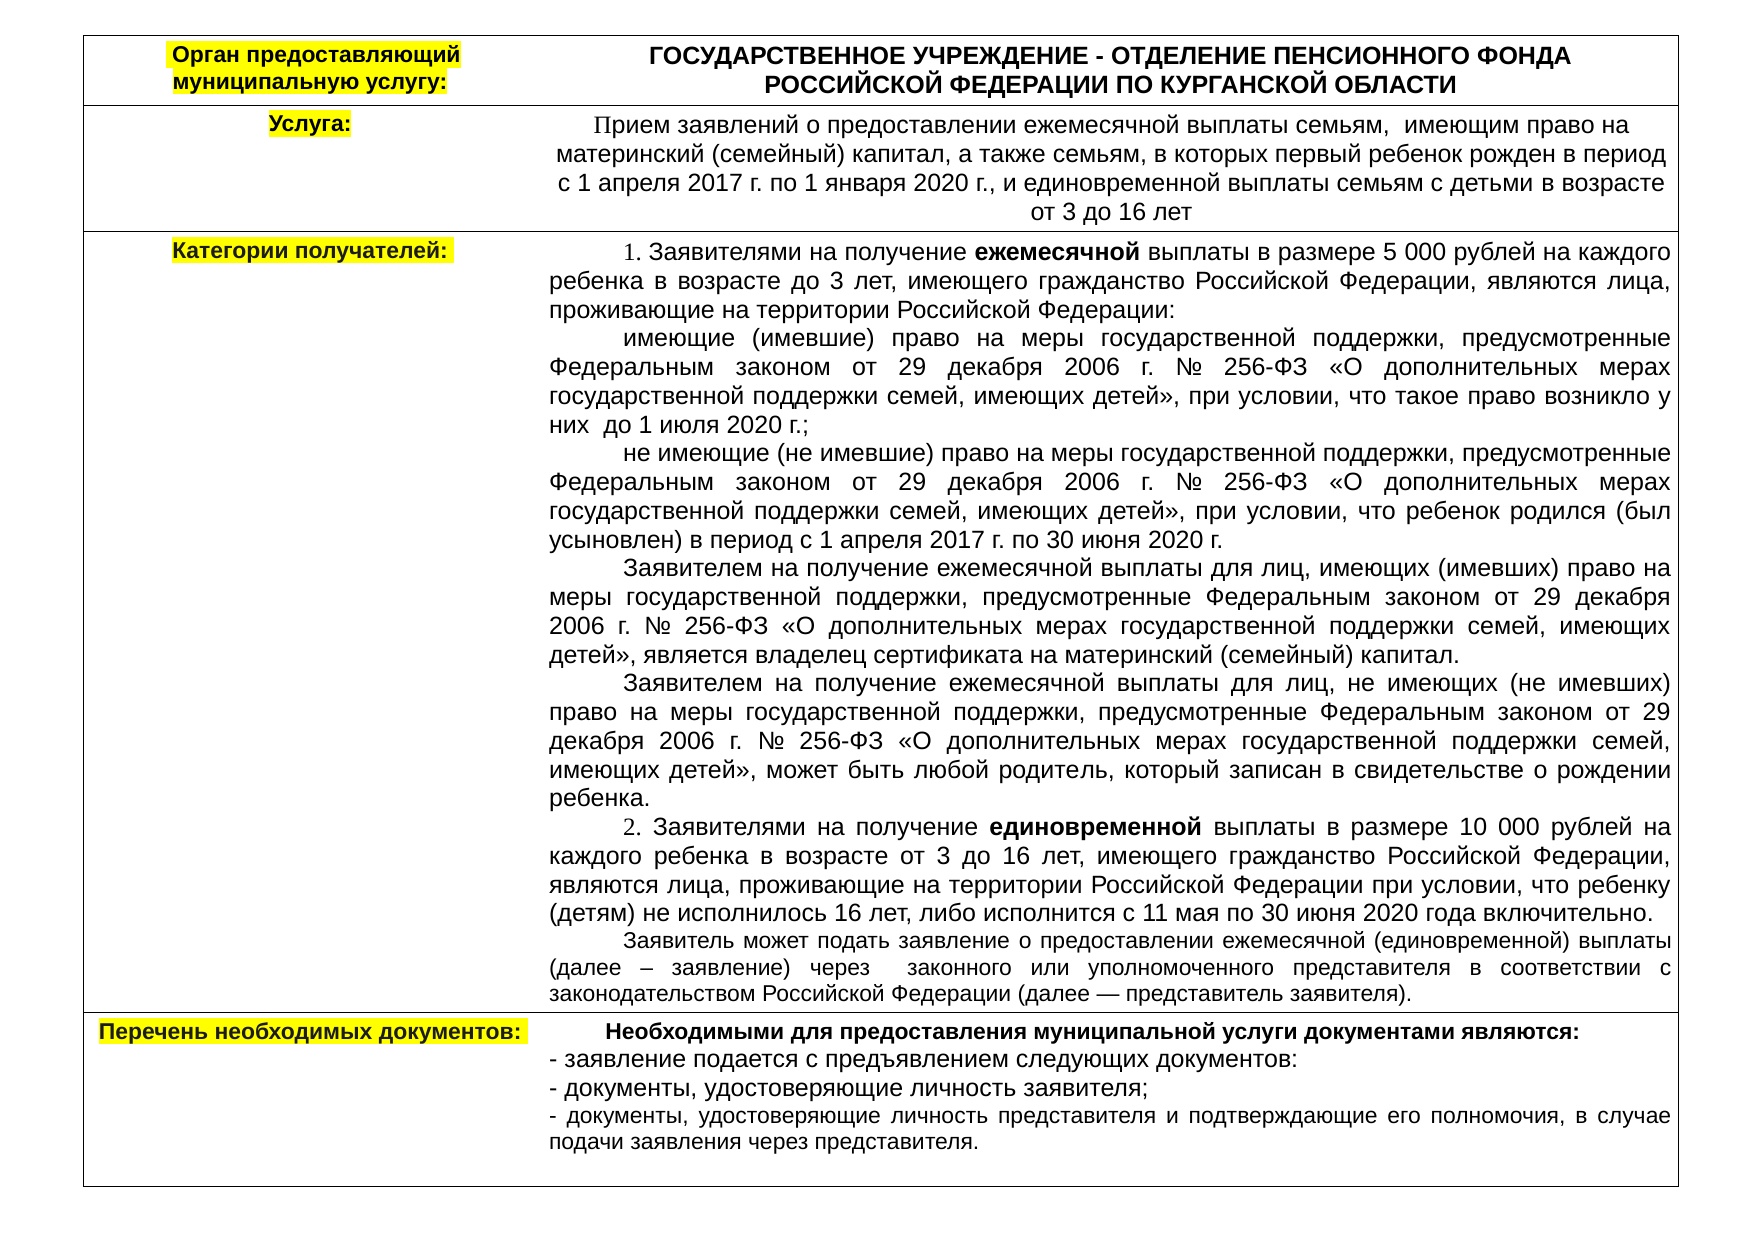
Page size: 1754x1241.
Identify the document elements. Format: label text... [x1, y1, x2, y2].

table_cell Категории получателей: [84, 232, 543, 1012]
table_header Орган предоставляющий муниципальную услугу: [84, 36, 543, 104]
table_cell Перечень необходимых документов: [84, 1013, 543, 1186]
table_header ГОСУДАРСТВЕННОЕ УЧРЕЖДЕНИЕ - ОТДЕЛЕНИЕ ПЕНСИОННОГО ФОНДА РОССИЙСКОЙ ФЕДЕРАЦИИ ПО КУРГАНСКОЙ ОБЛАСТИ [543, 36, 1678, 104]
table_cell Прием заявлений о предоставлении ежемесячной выплаты семьям, имеющим право на материнский (семейный) капитал, а также семьям, в которых первый ребенок рожден в период с 1 апреля 2017 г. по 1 января 2020 г., и единовременной выплаты семьям с детьми в возрасте от 3 до 16 лет [543, 106, 1678, 231]
table_cell Необходимыми для предоставления муниципальной услуги документами являются: - заявление подается с предъявлением следующих документов: - документы, удостоверяющие личность заявителя; - документы, удостоверяющие личность представителя и подтверждающие его полномочия, в случае подачи заявления через представителя. [543, 1013, 1678, 1186]
table_cell 1. Заявителями на получение ежемесячной выплаты в размере 5 000 рублей на каждого ребенка в возрасте до 3 лет, имеющего гражданство Российской Федерации, являются лица, проживающие на территории Российской Федерации: имеющие (имевшие) право на меры государственной поддержки, предусмотренные Федеральным законом от 29 декабря 2006 г. № 256-ФЗ «О дополнительных мерах государственной поддержки семей, имеющих детей», при условии, что такое право возникло у них до 1 июля 2020 г.; не имеющие (не имевшие) право на меры государственной поддержки, предусмотренные Федеральным законом от 29 декабря 2006 г. № 256-ФЗ «О дополнительных мерах государственной поддержки семей, имеющих детей», при условии, что ребенок родился (был усыновлен) в период с 1 апреля 2017 г. по 30 июня 2020 г. Заявителем на получение ежемесячной выплаты для лиц, имеющих (имевших) право на меры государственной поддержки, предусмотренные Федеральным законом от 29 декабря 2006 г. № 256-ФЗ «О дополнительных мерах государственной поддержки семей, имеющих детей», является владелец сертификата на материнский (семейный) капитал. Заявителем на получение ежемесячной выплаты для лиц, не имеющих (не имевших) право на меры государственной поддержки, предусмотренные Федеральным законом от 29 декабря 2006 г. № 256-ФЗ «О дополнительных мерах государственной поддержки семей, имеющих детей», может быть любой родитель, который записан в свидетельстве о рождении ребенка. 2. Заявителями на получение единовременной выплаты в размере 10 000 рублей на каждого ребенка в возрасте от 3 до 16 лет, имеющего гражданство Российской Федерации, являются лица, проживающие на территории Российской Федерации при условии, что ребенку (детям) не исполнилось 16 лет, либо исполнится с 11 мая по 30 июня 2020 года включительно. Заявитель может подать заявление о предоставлении ежемесячной (единовременной) выплаты (далее – заявление) через законного или уполномоченного представителя в соответствии с законодательством Российской Федерации (далее — представитель заявителя). [543, 232, 1678, 1012]
table_cell Услуга: [84, 106, 543, 231]
